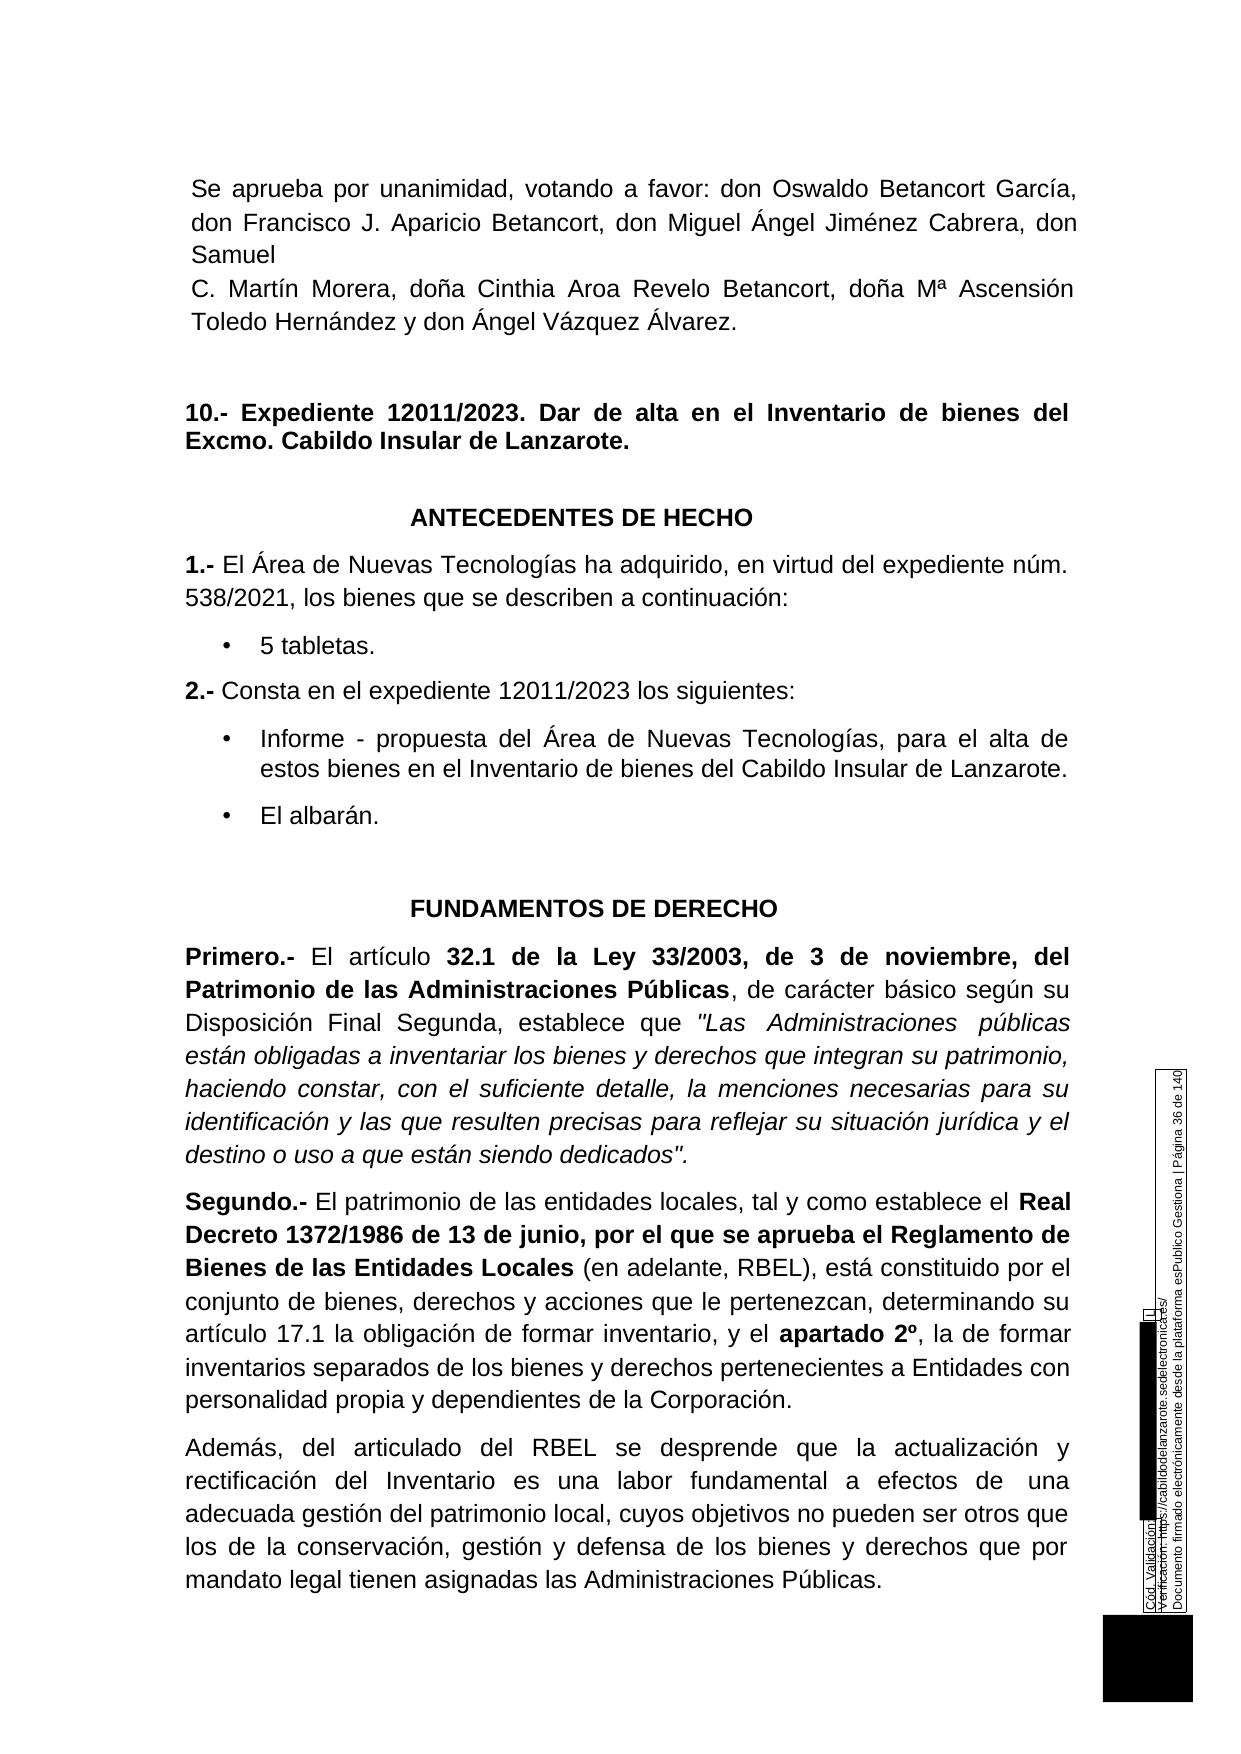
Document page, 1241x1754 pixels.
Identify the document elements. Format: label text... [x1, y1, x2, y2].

text Cód. Validación: [1144, 1520, 1155, 1612]
text 2.- Consta en el expediente 12011/2023 los siguientes: [185, 676, 1088, 705]
text Documento firmado electrónicamente desde la plataforma esPublico Gestiona | Página 36 de 140 [1171, 1071, 1184, 1612]
text 1.- El Área de Nuevas Tecnologías ha adquirido, en virtud del expediente núm. 538/2021, los bienes que se describen a continuación: [185, 550, 1069, 612]
text Primero.- El artículo 32.1 de la Ley 33/2003, de 3 de noviembre, del Patrimonio de las Administraciones Públicas, de carácter básico según su Disposición Final Segunda, establece que "Las Administraciones públicas están obligadas a inventariar los bienes y derechos que integran su patrimonio, haciendo constar, con el suficiente detalle, la menciones necesarias para su identificación y las que resulten precisas para reflejar su situación jurídica y el destino o uso a que están siendo dedicados". [185, 942, 1071, 1169]
list El albarán. [222, 801, 1088, 830]
text Verificación: https://cabildodelanzarote.sedelectronica.es/ [1156, 1071, 1169, 1612]
text L [1144, 1311, 1155, 1320]
list Informe - propuesta del Área de Nuevas Tecnologías, para el alta de estos bienes en el Inventario de bienes del Cabildo Insular de Lanzarote. [222, 724, 1070, 783]
subtitle 10.- Expediente 12011/2023. Dar de alta en el Inventario de bienes del Excmo. Cabildo Insular de Lanzarote. [185, 398, 1070, 455]
subtitle FUNDAMENTOS DE DERECHO [410, 894, 1088, 923]
text Se aprueba por unanimidad, votando a favor: don Oswaldo Betancort García, don Francisco J. Aparicio Betancort, don Miguel Ángel Jiménez Cabrera, don Samuel [191, 174, 1077, 269]
text Además, del articulado del RBEL se desprende que la actualización y rectificación del Inventario es una labor fundamental a efectos de una adecuada gestión del patrimonio local, cuyos objetivos no pueden ser otros que los de la conservación, gestión y defensa de los bienes y derechos que por mandato legal tienen asignadas las Administraciones Públicas. [185, 1433, 1070, 1594]
list 5 tabletas. [222, 631, 1088, 660]
text ANTECEDENTES DE HECHO [410, 503, 1088, 531]
text Segundo.- El patrimonio de las entidades locales, tal y como establece el Real Decreto 1372/1986 de 13 de junio, por el que se aprueba el Reglamento de Bienes de las Entidades Locales (en adelante, RBEL), está constituido por el conjunto de bienes, derechos y acciones que le pertenezcan, determinando su artículo 17.1 la obligación de formar inventario, y el apartado 2º, la de formar inventarios separados de los bienes y derechos pertenecientes a Entidades con personalidad propia y dependientes de la Corporación. [185, 1187, 1072, 1414]
text C. Martín Morera, doña Cinthia Aroa Revelo Betancort, doña Mª Ascensión Toledo Hernández y don Ángel Vázquez Álvarez. [191, 273, 1088, 335]
